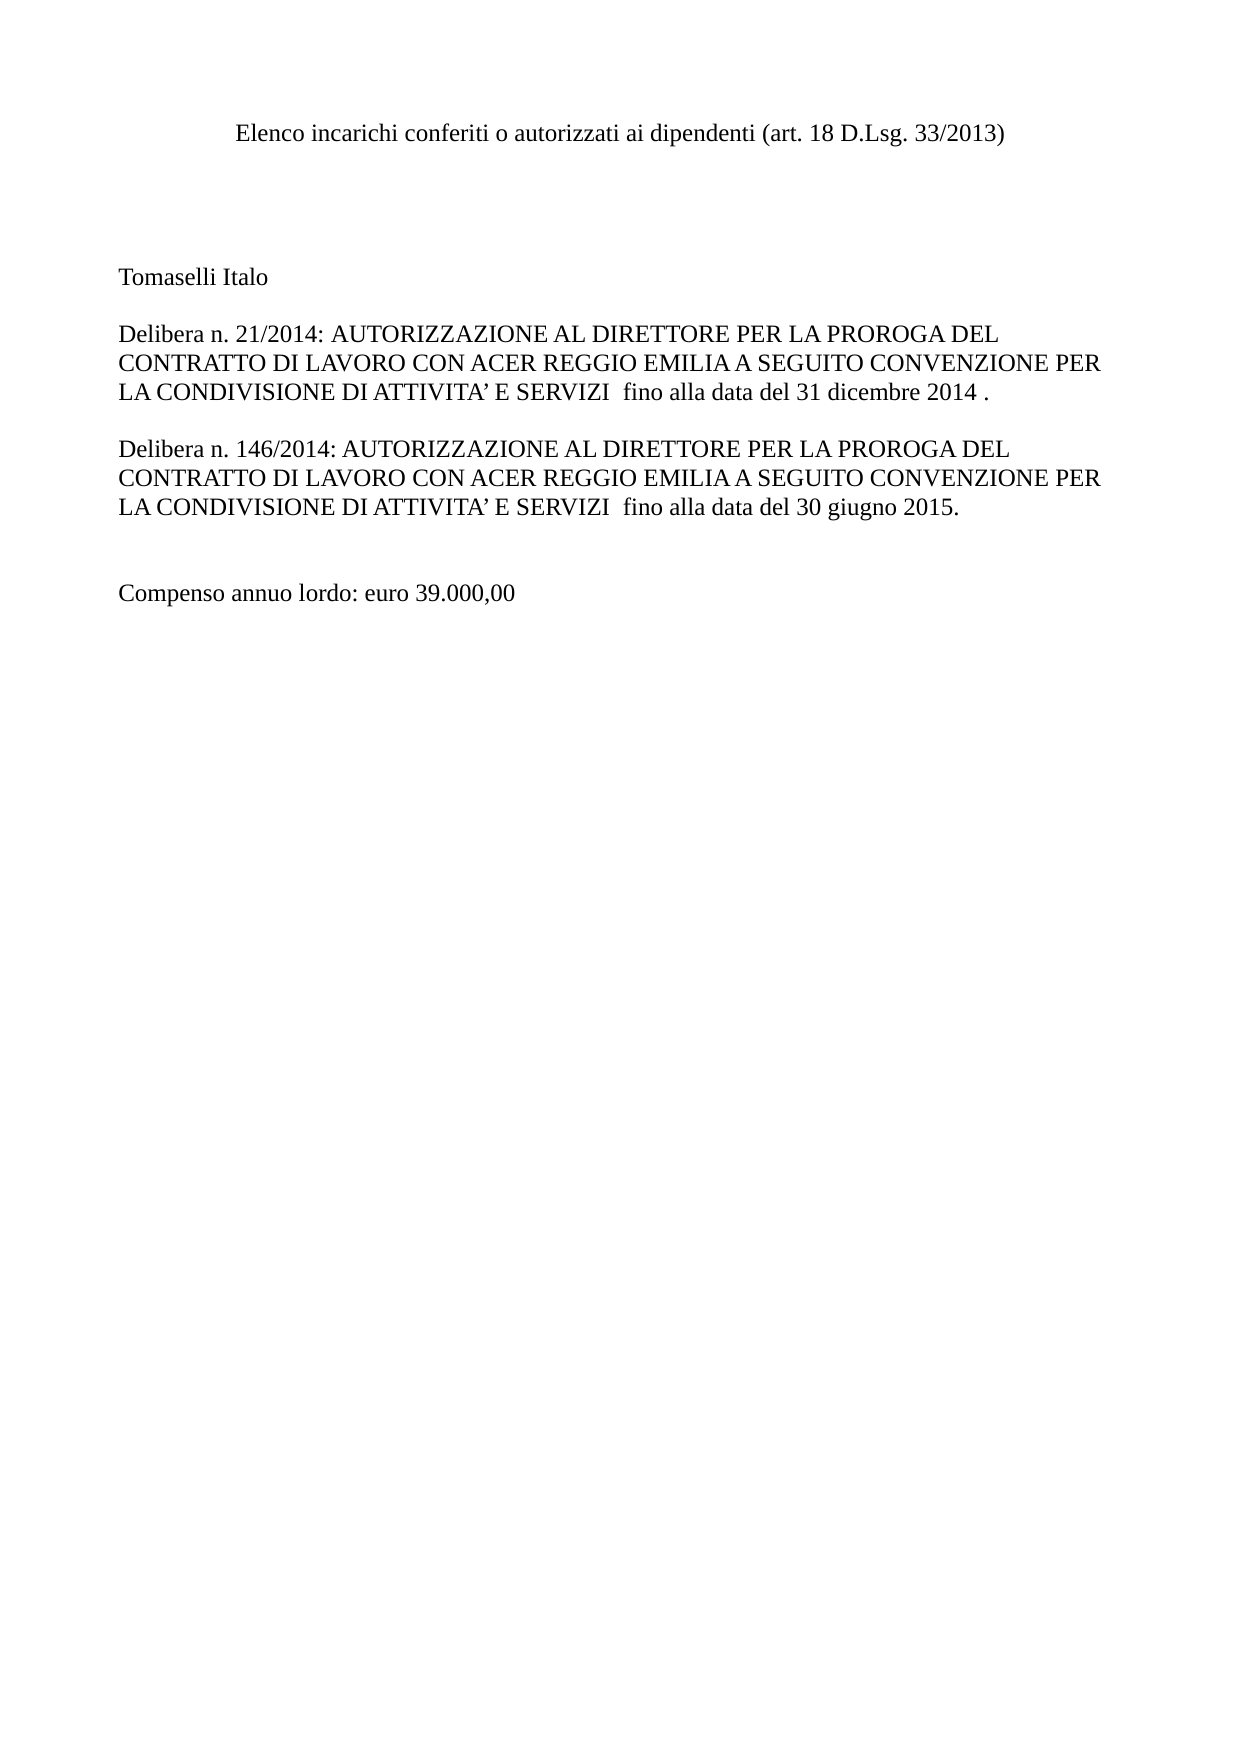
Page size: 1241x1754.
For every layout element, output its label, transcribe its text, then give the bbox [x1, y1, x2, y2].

text Delibera n. 146/2014: AUTORIZZAZIONE AL DIRETTORE PER LA PROROGA DEL CONTRATTO DI LAVORO CON ACER REGGIO EMILIA A SEGUITO CONVENZIONE PER LA CONDIVISIONE DI ATTIVITA’ E SERVIZI fino alla data del 30 giugno 2015. [118, 434, 1122, 521]
text Compenso annuo lordo: euro 39.000,00 [118, 578, 1122, 607]
text Tomaselli Italo [118, 262, 1122, 291]
text Elenco incarichi conferiti o autorizzati ai dipendenti (art. 18 D.Lsg. 33/2013) [118, 118, 1122, 147]
text Delibera n. 21/2014: AUTORIZZAZIONE AL DIRETTORE PER LA PROROGA DEL CONTRATTO DI LAVORO CON ACER REGGIO EMILIA A SEGUITO CONVENZIONE PER LA CONDIVISIONE DI ATTIVITA’ E SERVIZI fino alla data del 31 dicembre 2014 . [118, 319, 1122, 406]
